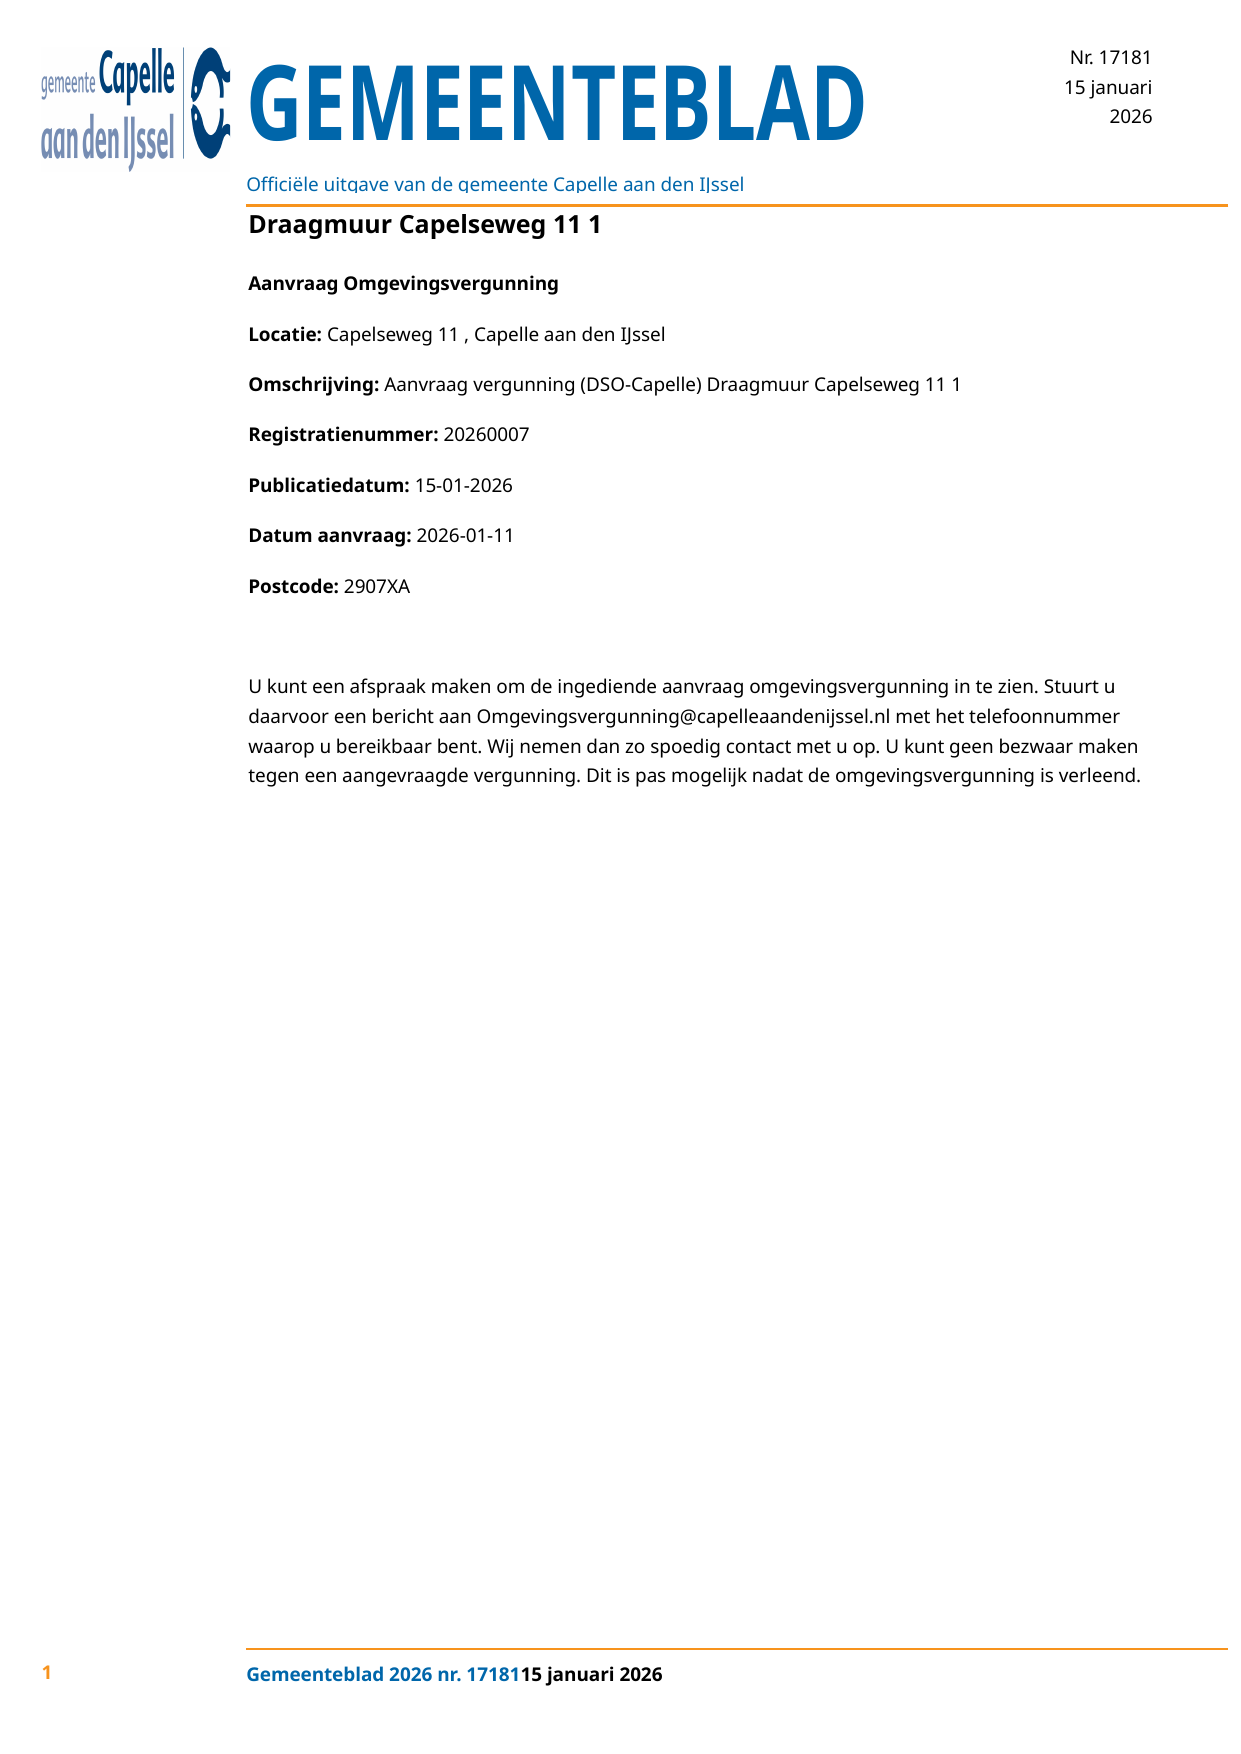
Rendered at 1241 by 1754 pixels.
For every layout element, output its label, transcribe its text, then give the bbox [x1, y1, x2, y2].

text Omschrijving: Aanvraag vergunning (DSO-Capelle) Draagmuur Capelseweg 11 1 [248, 371, 1152, 397]
text U kunt een afspraak maken om de ingediende aanvraag omgevingsvergunning in te zien. Stuurt u daarvoor een bericht aan Omgevingsvergunning@capelleaandenijssel.nl met het telefoonnummer waarop u bereikbaar bent. Wij nemen dan zo spoedig contact met u op. U kunt geen bezwaar maken tegen een aangevraagde vergunning. Dit is pas mogelijk nadat de omgevingsvergunning is verleend. [248, 674, 1152, 788]
picture [41, 47, 231, 172]
text Draagmuur Capelseweg 11 1 [248, 207, 1152, 241]
text Locatie: Capelseweg 11 , Capelle aan den IJssel [248, 321, 1152, 346]
text Aanvraag Omgevingsvergunning [248, 270, 1152, 296]
text Publicatiedatum: 15-01-2026 [248, 472, 1152, 498]
text Registratienummer: 20260007 [248, 422, 1152, 447]
text Datum aanvraag: 2026-01-11 [248, 522, 1152, 548]
text Postcode: 2907XA [248, 573, 1152, 598]
